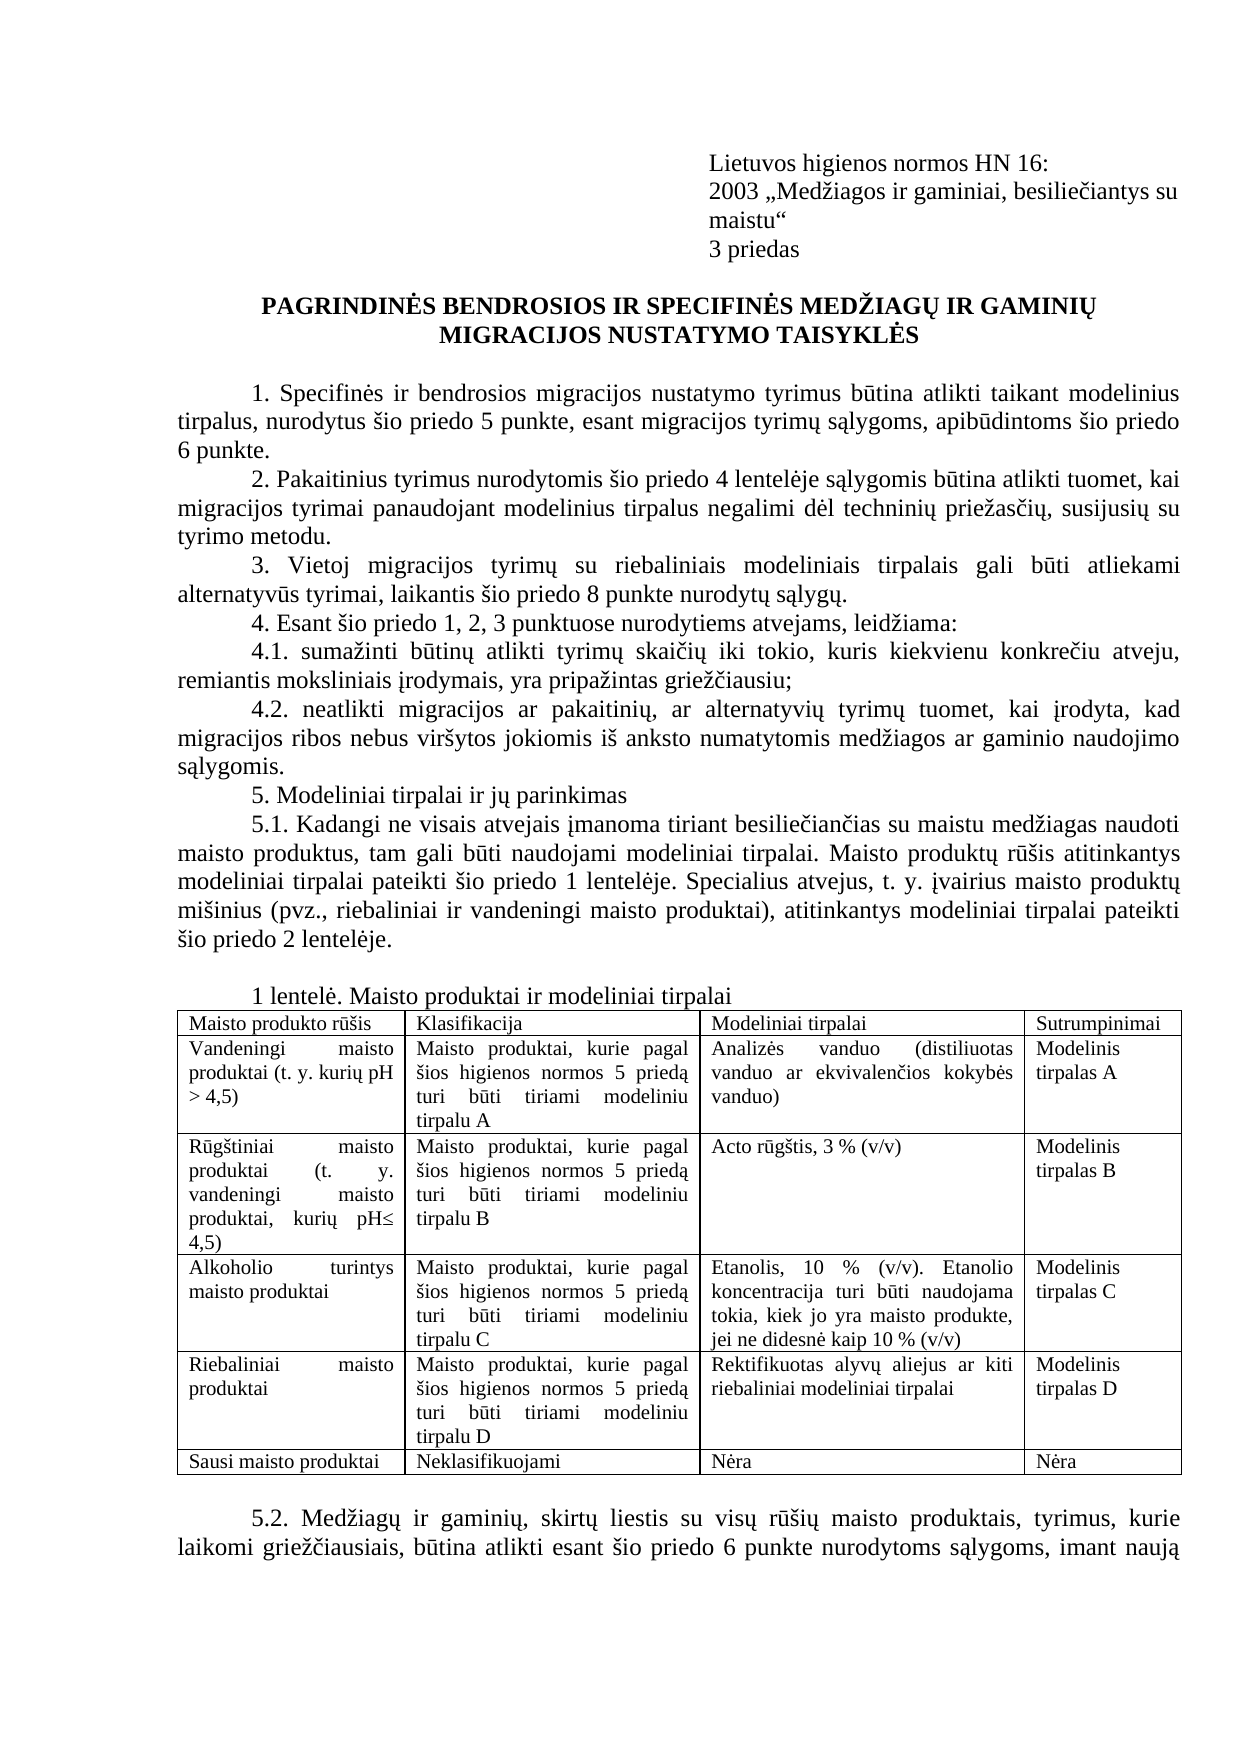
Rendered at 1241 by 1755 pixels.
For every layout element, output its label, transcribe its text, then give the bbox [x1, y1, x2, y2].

text 1. Specifinės ir bendrosios migracijos nustatymo tyrimus būtina atlikti taikant modelinius tirpalus, nurodytus šio priedo 5 punkte, esant migracijos tyrimų sąlygoms, apibūdintoms šio priedo 6 punkte. [177, 378, 1181, 464]
table_cell Maisto produktai, kurie pagal šios higienos normos 5 priedą turi būti tiriami modeliniu tirpalu D [406, 1352, 699, 1448]
text maistu“ [177, 205, 1181, 234]
table_cell Modelinis tirpalas D [1025, 1352, 1181, 1448]
table_cell Modelinis tirpalas B [1025, 1134, 1181, 1254]
text 4.2. neatlikti migracijos ar pakaitinių, ar alternatyvių tyrimų tuomet, kai įrodyta, kad migracijos ribos nebus viršytos jokiomis iš anksto numatytomis medžiagos ar gaminio naudojimo sąlygomis. [177, 694, 1181, 780]
table_cell Etanolis, 10 % (v/v). Etanolio koncentracija turi būti naudojama tokia, kiek jo yra maisto produkte, jei ne didesnė kaip 10 % (v/v) [701, 1255, 1024, 1351]
table_cell Vandeningi maisto produktai (t. y. kurių pH > 4,5) [178, 1036, 404, 1132]
table_cell Neklasifikuojami [406, 1450, 699, 1473]
table_cell Rūgštiniai maisto produktai (t. y. vandeningi maisto produktai, kurių pH≤ 4,5) [178, 1134, 404, 1254]
table_cell Alkoholio turintys maisto produktai [178, 1255, 404, 1351]
table_cell Maisto produktai, kurie pagal šios higienos normos 5 priedą turi būti tiriami modeliniu tirpalu A [406, 1036, 699, 1132]
table_header Maisto produkto rūšis [178, 1011, 404, 1035]
table_cell Nėra [1025, 1450, 1181, 1473]
text 5. Modeliniai tirpalai ir jų parinkimas [177, 780, 1181, 809]
table_header Modeliniai tirpalai [701, 1011, 1024, 1035]
text 2003 „Medžiagos ir gaminiai, besiliečiantys su [177, 176, 1181, 205]
text 5.1. Kadangi ne visais atvejais įmanoma tiriant besiliečiančias su maistu medžiagas naudoti maisto produktus, tam gali būti naudojami modeliniai tirpalai. Maisto produktų rūšis atitinkantys modeliniai tirpalai pateikti šio priedo 1 lentelėje. Specialius atvejus, t. y. įvairius maisto produktų mišinius (pvz., riebaliniai ir vandeningi maisto produktai), atitinkantys modeliniai tirpalai pateikti šio priedo 2 lentelėje. [177, 809, 1181, 953]
table_cell Acto rūgštis, 3 % (v/v) [701, 1134, 1024, 1254]
table_header Sutrumpinimai [1025, 1011, 1181, 1035]
table_cell Nėra [701, 1450, 1024, 1473]
text 3 priedas [177, 234, 1181, 263]
text 4. Esant šio priedo 1, 2, 3 punktuose nurodytiems atvejams, leidžiama: [177, 608, 1181, 636]
text 2. Pakaitinius tyrimus nurodytomis šio priedo 4 lentelėje sąlygomis būtina atlikti tuomet, kai migracijos tyrimai panaudojant modelinius tirpalus negalimi dėl techninių priežasčių, susijusių su tyrimo metodu. [177, 464, 1181, 550]
table_cell Sausi maisto produktai [178, 1450, 404, 1473]
table_cell Maisto produktai, kurie pagal šios higienos normos 5 priedą turi būti tiriami modeliniu tirpalu C [406, 1255, 699, 1351]
text 5.2. Medžiagų ir gaminių, skirtų liestis su visų rūšių maisto produktais, tyrimus, kurie laikomi griežčiausiais, būtina atlikti esant šio priedo 6 punkte nurodytoms sąlygoms, imant naują [177, 1503, 1181, 1561]
text Lietuvos higienos normos HN 16: [177, 148, 1181, 176]
text 3. Vietoj migracijos tyrimų su riebaliniais modeliniais tirpalais gali būti atliekami alternatyvūs tyrimai, laikantis šio priedo 8 punkte nurodytų sąlygų. [177, 550, 1181, 608]
table_cell Analizės vanduo (distiliuotas vanduo ar ekvivalenčios kokybės vanduo) [701, 1036, 1024, 1132]
text PAGRINDINĖS BENDROSIOS IR SPECIFINĖS MEDŽIAGŲ IR GAMINIŲ MIGRACIJOS NUSTATYMO TAISYKLĖS [177, 291, 1181, 349]
table_cell Rektifikuotas alyvų aliejus ar kiti riebaliniai modeliniai tirpalai [701, 1352, 1024, 1448]
table_cell Riebaliniai maisto produktai [178, 1352, 404, 1448]
table_header Klasifikacija [406, 1011, 699, 1035]
table_cell Maisto produktai, kurie pagal šios higienos normos 5 priedą turi būti tiriami modeliniu tirpalu B [406, 1134, 699, 1254]
text 1 lentelė. Maisto produktai ir modeliniai tirpalai [177, 981, 1181, 1010]
table_cell Modelinis tirpalas A [1025, 1036, 1181, 1132]
text 4.1. sumažinti būtinų atlikti tyrimų skaičių iki tokio, kuris kiekvienu konkrečiu atveju, remiantis moksliniais įrodymais, yra pripažintas griežčiausiu; [177, 636, 1181, 694]
table_cell Modelinis tirpalas C [1025, 1255, 1181, 1351]
